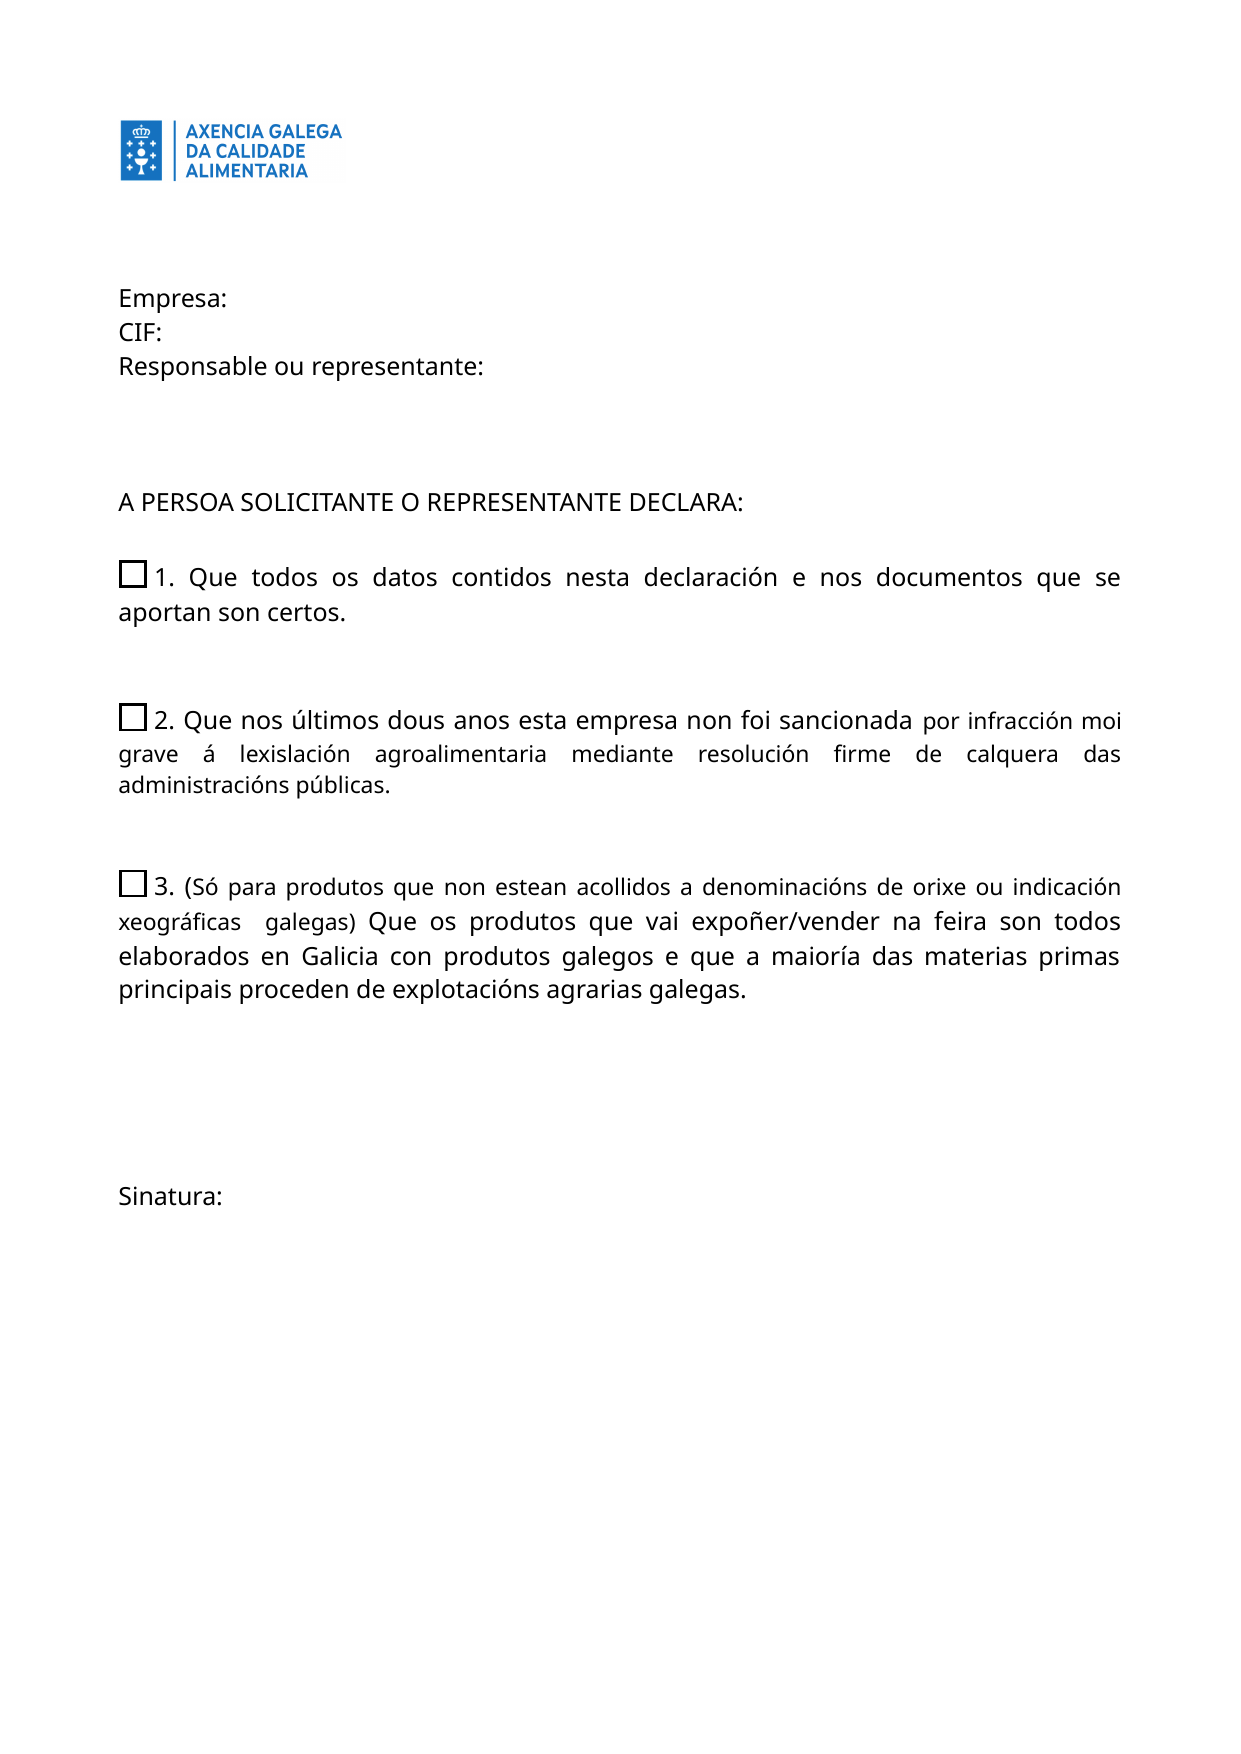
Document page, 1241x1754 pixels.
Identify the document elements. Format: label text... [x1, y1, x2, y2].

text CIF: [118, 315, 1122, 349]
text Empresa: [118, 281, 1122, 315]
text 2. Que nos últimos dous anos esta empresa non foi sancionada por infracción moi grave á lexislación agroalimentaria mediante resolución firme de calquera das administracións públicas. [118, 697, 1122, 800]
picture [118, 118, 346, 183]
text 3. (Só para produtos que non estean acollidos a denominacións de orixe ou indicación xeográficas galegas) Que os produtos que vai expoñer/vender na feira son todos elaborados en Galicia con produtos galegos e que a maioría das materias primas principais proceden de explotacións agrarias galegas. [118, 863, 1122, 1006]
text Responsable ou representante: [118, 349, 1122, 383]
text Sinatura: [118, 1179, 1122, 1213]
text 1. Que todos os datos contidos nesta declaración e nos documentos que se aportan son certos. [118, 553, 1122, 628]
text A PERSOA SOLICITANTE O REPRESENTANTE DECLARA: [118, 485, 1122, 519]
